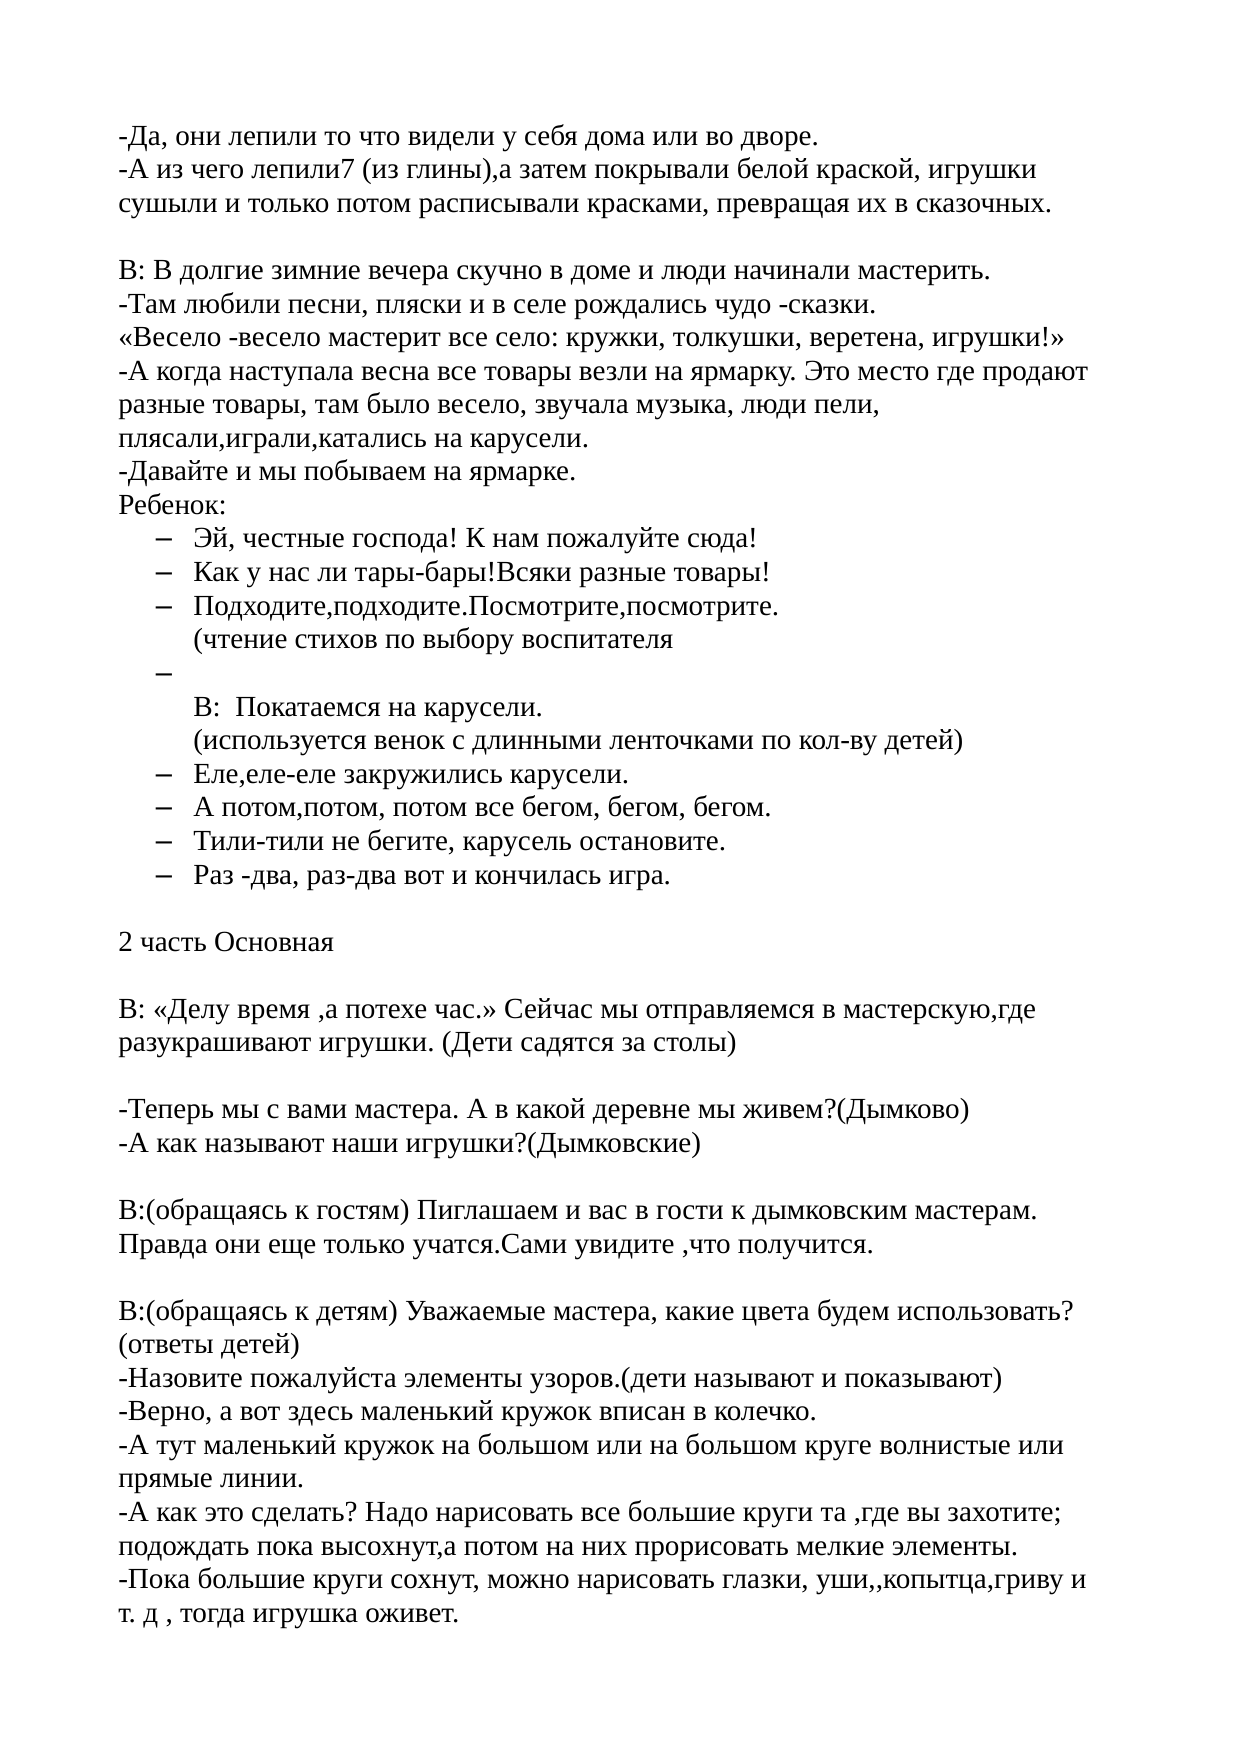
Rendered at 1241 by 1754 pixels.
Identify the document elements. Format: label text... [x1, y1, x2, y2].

text -Давайте и мы побываем на ярмарке. [118, 453, 1122, 487]
text В: «Делу время ,а потехе час.» Сейчас мы отправляемся в мастерскую,где разукрашивают игрушки. (Дети садятся за столы) [118, 991, 1122, 1058]
list Раз -два, раз-два вот и кончилась игра. [156, 857, 1122, 890]
list Эй, честные господа! К нам пожалуйте сюда! [156, 521, 1122, 554]
text -А из чего лепили7 (из глины),а затем покрывали белой краской, игрушки сушыли и только потом расписывали красками, превращая их в сказочных. [118, 152, 1122, 219]
text В:(обращаясь к гостям) Пиглашаем и вас в гости к дымковским мастерам. [118, 1192, 1122, 1226]
list В: Покатаемся на карусели. [156, 689, 1122, 722]
list Еле,еле-еле закружились карусели. [156, 756, 1122, 789]
text В:(обращаясь к детям) Уважаемые мастера, какие цвета будем использовать? [118, 1293, 1122, 1326]
text Правда они еще только учатся.Сами увидите ,что получится. [118, 1226, 1122, 1259]
text Ребенок: [118, 487, 1122, 521]
text -Да, они лепили то что видели у себя дома или во дворе. [118, 118, 1122, 152]
text -А как называют наши игрушки?(Дымковские) [118, 1125, 1122, 1159]
text -А как это сделать? Надо нарисовать все большие круги та ,где вы захотите; [118, 1494, 1122, 1528]
text 2 часть Основная [118, 924, 1122, 957]
text т. д , тогда игрушка оживет. [118, 1595, 1122, 1628]
text -А тут маленький кружок на большом или на большом круге волнистые или прямые линии. [118, 1427, 1122, 1494]
text подождать пока высохнут,а потом на них прорисовать мелкие элементы. [118, 1528, 1122, 1561]
list Как у нас ли тары-бары!Всяки разные товары! [156, 554, 1122, 588]
list Тили-тили не бегите, карусель остановите. [156, 823, 1122, 857]
text -Пока большие круги сохнут, можно нарисовать глазки, уши,,копытца,гриву и [118, 1561, 1122, 1595]
list (используется венок с длинными ленточками по кол-ву детей) [156, 722, 1122, 756]
list А потом,потом, потом все бегом, бегом, бегом. [156, 789, 1122, 823]
text -Назовите пожалуйста элементы узоров.(дети называют и показывают) [118, 1360, 1122, 1393]
text -А когда наступала весна все товары везли на ярмарку. Это место где продают разные товары, там было весело, звучала музыка, люди пели, плясали,играли,катались на карусели. [118, 353, 1122, 453]
text «Весело -весело мастерит все село: кружки, толкушки, веретена, игрушки!» [118, 319, 1122, 353]
text В: В долгие зимние вечера скучно в доме и люди начинали мастерить. [118, 252, 1122, 286]
text -Там любили песни, пляски и в селе рождались чудо -сказки. [118, 286, 1122, 319]
list Подходите,подходите.Посмотрите,посмотрите. [156, 588, 1122, 622]
text -Теперь мы с вами мастера. А в какой деревне мы живем?(Дымково) [118, 1092, 1122, 1125]
text (ответы детей) [118, 1326, 1122, 1360]
text -Верно, а вот здесь маленький кружок вписан в колечко. [118, 1393, 1122, 1427]
list (чтение стихов по выбору воспитателя [156, 622, 1122, 655]
